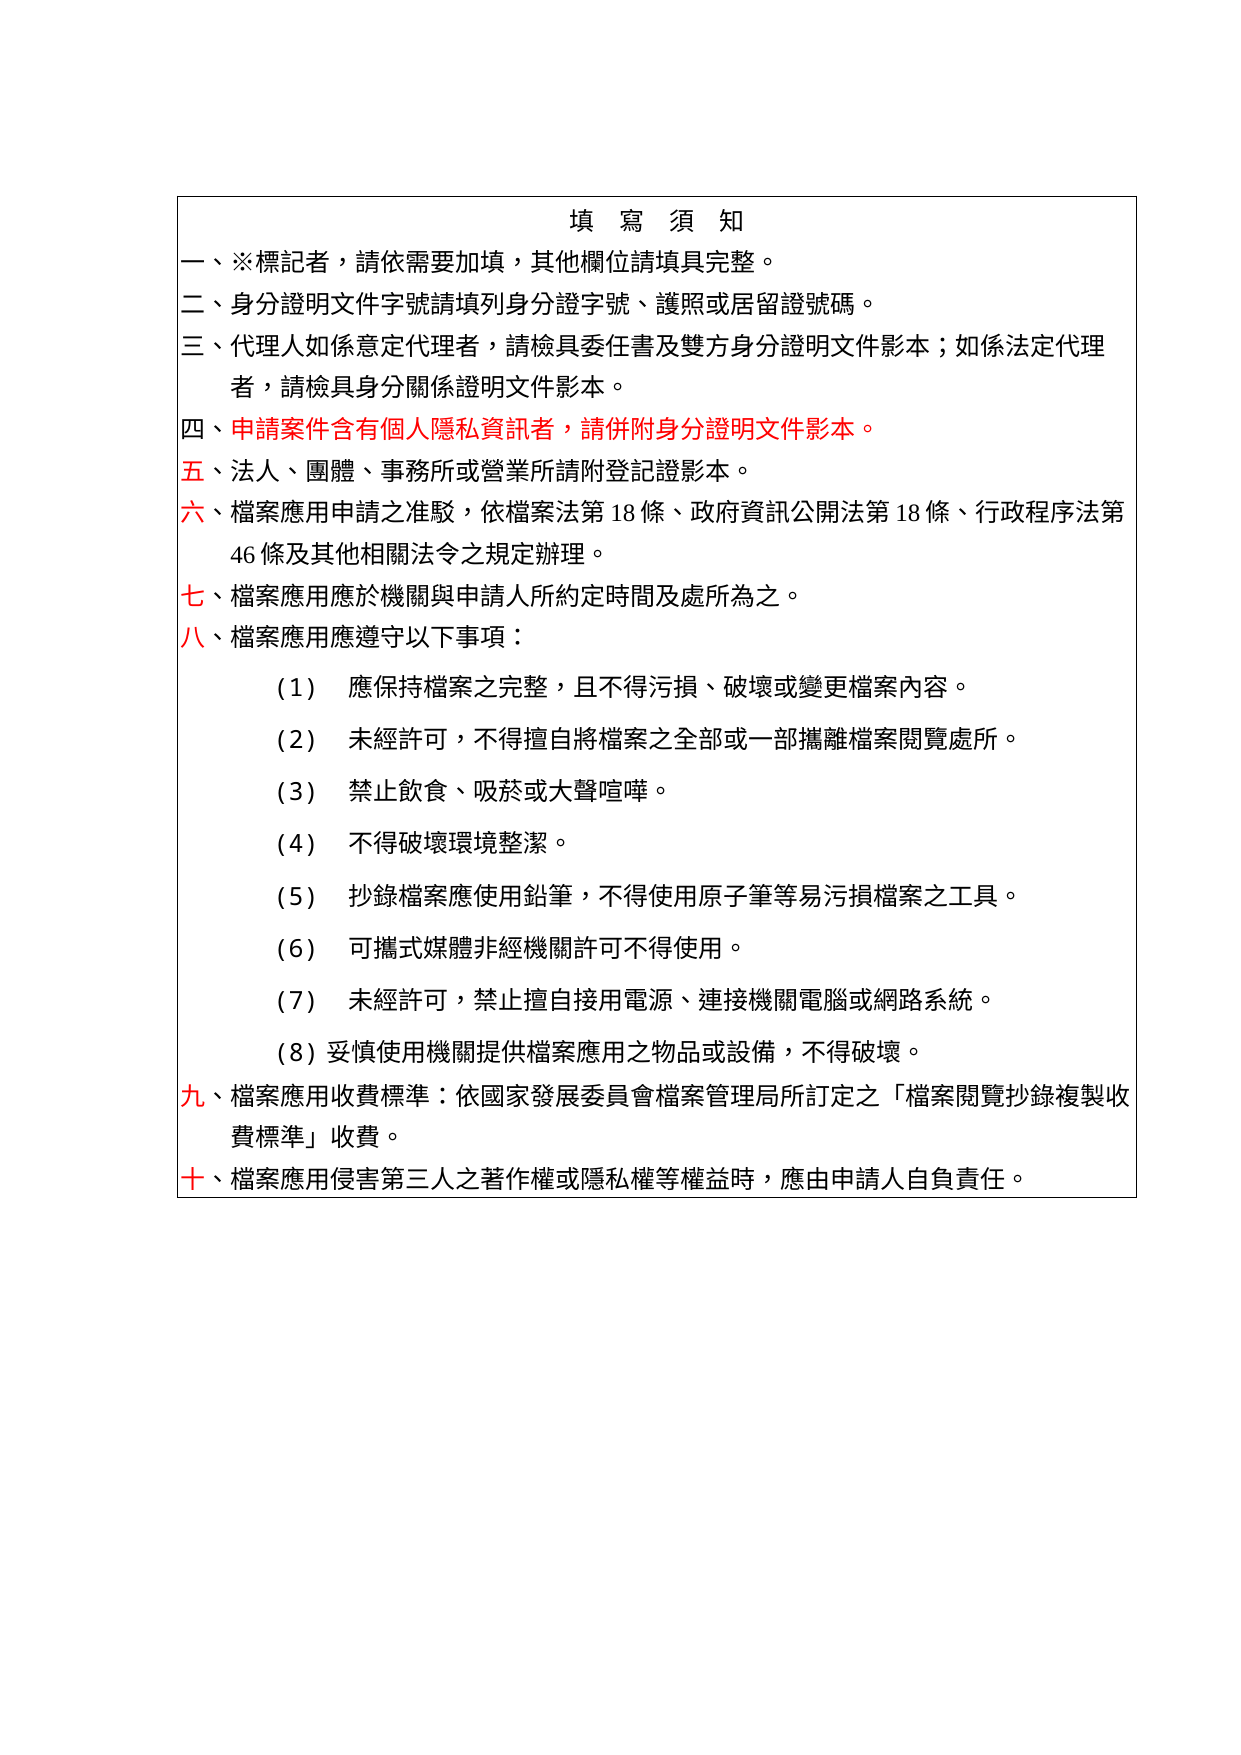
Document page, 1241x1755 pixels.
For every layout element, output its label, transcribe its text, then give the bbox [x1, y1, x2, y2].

table_header 填 寫 須 知 一、※標記者，請依需要加填，其他欄位請填具完整。 二、身分證明文件字號請填列身分證字號、護照或居留證號碼。 三、代理人如係意定代理者，請檢具委任書及雙方身分證明文件影本；如係法定代理者，請檢具身分關係證明文件影本。 四、申請案件含有個人隱私資訊者，請併附身分證明文件影本。 五、法人、團體、事務所或營業所請附登記證影本。 六、檔案應用申請之准駁，依檔案法第18條、政府資訊公開法第18條、行政程序法第46條及其他相關法令之規定辦理。 七、檔案應用應於機關與申請人所約定時間及處所為之。 八、檔案應用應遵守以下事項： 應保持檔案之完整，且不得污損、破壞或變更檔案內容。 未經許可，不得擅自將檔案之全部或一部攜離檔案閱覽處所。 禁止飲食、吸菸或大聲喧嘩。 不得破壞環境整潔。 抄錄檔案應使用鉛筆，不得使用原子筆等易污損檔案之工具。 可攜式媒體非經機關許可不得使用。 未經許可，禁止擅自接用電源、連接機關電腦或網路系統。 妥慎使用機關提供檔案應用之物品或設備，不得破壞。 九、檔案應用收費標準：依國家發展委員會檔案管理局所訂定之「檔案閱覽抄錄複製收費標準」收費。 十、檔案應用侵害第三人之著作權或隱私權等權益時，應由申請人自負責任。 [178, 197, 1136, 1197]
